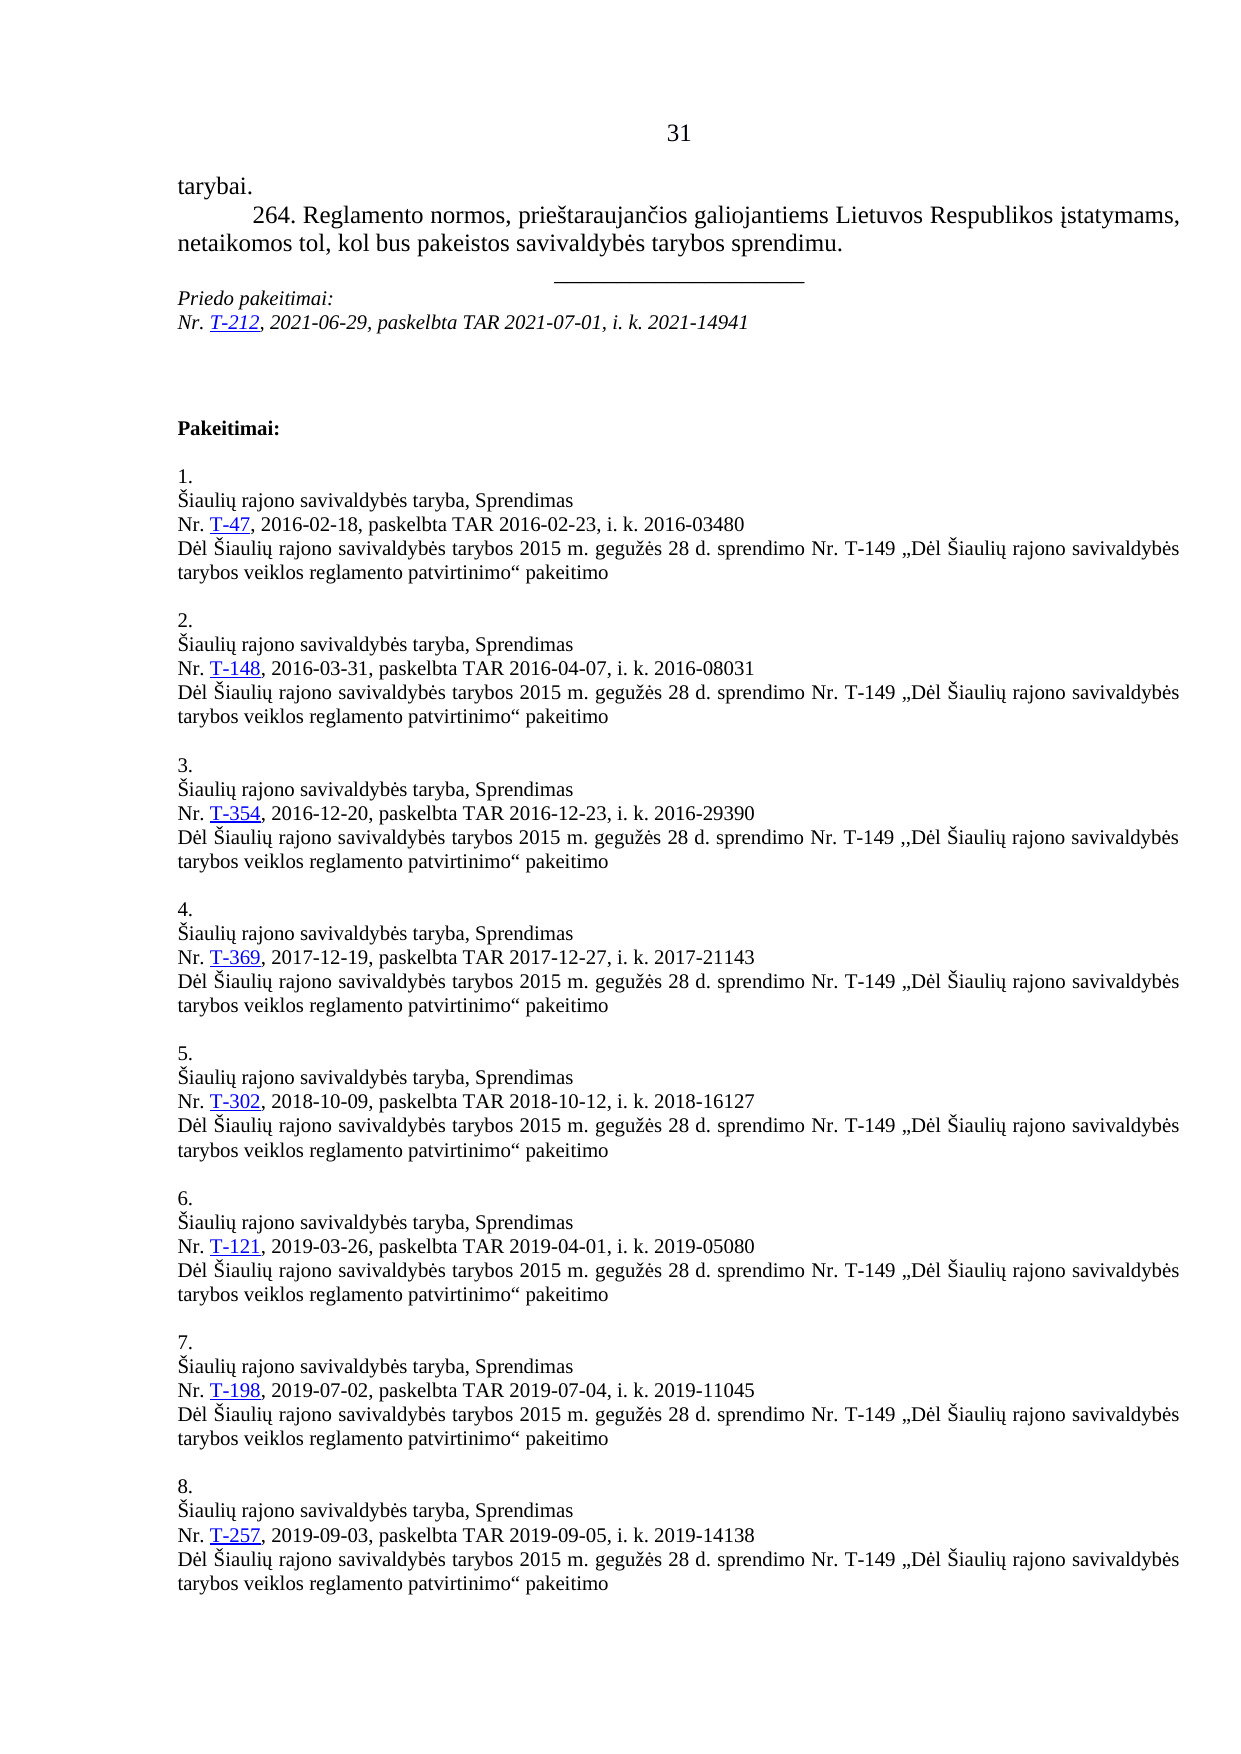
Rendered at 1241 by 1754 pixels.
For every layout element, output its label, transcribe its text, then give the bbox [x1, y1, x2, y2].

text 2. [177, 608, 1181, 632]
text Nr. T-354, 2016-12-20, paskelbta TAR 2016-12-23, i. k. 2016-29390 [177, 801, 1181, 825]
text ____________________ [177, 257, 1181, 286]
text Dėl Šiaulių rajono savivaldybės tarybos 2015 m. gegužės 28 d. sprendimo Nr. T-149 „Dėl Šiaulių rajono savivaldybės tarybos veiklos reglamento patvirtinimo“ pakeitimo [177, 969, 1181, 1017]
text Nr. T-148, 2016-03-31, paskelbta TAR 2016-04-07, i. k. 2016-08031 [177, 656, 1181, 680]
text Šiaulių rajono savivaldybės taryba, Sprendimas [177, 488, 1181, 512]
text Nr. T-121, 2019-03-26, paskelbta TAR 2019-04-01, i. k. 2019-05080 [177, 1234, 1181, 1258]
text Dėl Šiaulių rajono savivaldybės tarybos 2015 m. gegužės 28 d. sprendimo Nr. T-149 „Dėl Šiaulių rajono savivaldybės tarybos veiklos reglamento patvirtinimo“ pakeitimo [177, 1258, 1181, 1306]
text 3. [177, 752, 1181, 777]
text Dėl Šiaulių rajono savivaldybės tarybos 2015 m. gegužės 28 d. sprendimo Nr. T-149 „Dėl Šiaulių rajono savivaldybės tarybos veiklos reglamento patvirtinimo“ pakeitimo [177, 1113, 1181, 1162]
text Šiaulių rajono savivaldybės taryba, Sprendimas [177, 632, 1181, 656]
text Šiaulių rajono savivaldybės taryba, Sprendimas [177, 777, 1181, 801]
text Nr. T-198, 2019-07-02, paskelbta TAR 2019-07-04, i. k. 2019-11045 [177, 1378, 1181, 1402]
text Nr. T-212, 2021-06-29, paskelbta TAR 2021-07-01, i. k. 2021-14941 [177, 310, 1181, 334]
text 264. Reglamento normos, prieštaraujančios galiojantiems Lietuvos Respublikos įstatymams, netaikomos tol, kol bus pakeistos savivaldybės tarybos sprendimu. [177, 200, 1181, 257]
text Šiaulių rajono savivaldybės taryba, Sprendimas [177, 1354, 1181, 1378]
text Dėl Šiaulių rajono savivaldybės tarybos 2015 m. gegužės 28 d. sprendimo Nr. T-149 „Dėl Šiaulių rajono savivaldybės tarybos veiklos reglamento patvirtinimo“ pakeitimo [177, 680, 1181, 728]
text 6. [177, 1186, 1181, 1210]
text Dėl Šiaulių rajono savivaldybės tarybos 2015 m. gegužės 28 d. sprendimo Nr. T-149 „Dėl Šiaulių rajono savivaldybės tarybos veiklos reglamento patvirtinimo“ pakeitimo [177, 1547, 1181, 1595]
text Priedo pakeitimai: [177, 286, 1181, 310]
text 1. [177, 464, 1181, 488]
text Dėl Šiaulių rajono savivaldybės tarybos 2015 m. gegužės 28 d. sprendimo Nr. T-149 ,,Dėl Šiaulių rajono savivaldybės tarybos veiklos reglamento patvirtinimo“ pakeitimo [177, 825, 1181, 873]
text 5. [177, 1041, 1181, 1065]
text Nr. T-257, 2019-09-03, paskelbta TAR 2019-09-05, i. k. 2019-14138 [177, 1522, 1181, 1547]
text Nr. T-369, 2017-12-19, paskelbta TAR 2017-12-27, i. k. 2017-21143 [177, 945, 1181, 969]
text Dėl Šiaulių rajono savivaldybės tarybos 2015 m. gegužės 28 d. sprendimo Nr. T-149 „Dėl Šiaulių rajono savivaldybės tarybos veiklos reglamento patvirtinimo“ pakeitimo [177, 1402, 1181, 1450]
text Dėl Šiaulių rajono savivaldybės tarybos 2015 m. gegužės 28 d. sprendimo Nr. T-149 „Dėl Šiaulių rajono savivaldybės tarybos veiklos reglamento patvirtinimo“ pakeitimo [177, 536, 1181, 584]
text Šiaulių rajono savivaldybės taryba, Sprendimas [177, 1065, 1181, 1089]
text Nr. T-302, 2018-10-09, paskelbta TAR 2018-10-12, i. k. 2018-16127 [177, 1089, 1181, 1113]
text Šiaulių rajono savivaldybės taryba, Sprendimas [177, 921, 1181, 945]
text 4. [177, 897, 1181, 921]
text Nr. T-47, 2016-02-18, paskelbta TAR 2016-02-23, i. k. 2016-03480 [177, 512, 1181, 536]
text 8. [177, 1474, 1181, 1498]
text Pakeitimai: [177, 416, 1181, 440]
text 7. [177, 1330, 1181, 1354]
text Šiaulių rajono savivaldybės taryba, Sprendimas [177, 1498, 1181, 1522]
text tarybai. [177, 171, 1181, 200]
text Šiaulių rajono savivaldybės taryba, Sprendimas [177, 1210, 1181, 1234]
